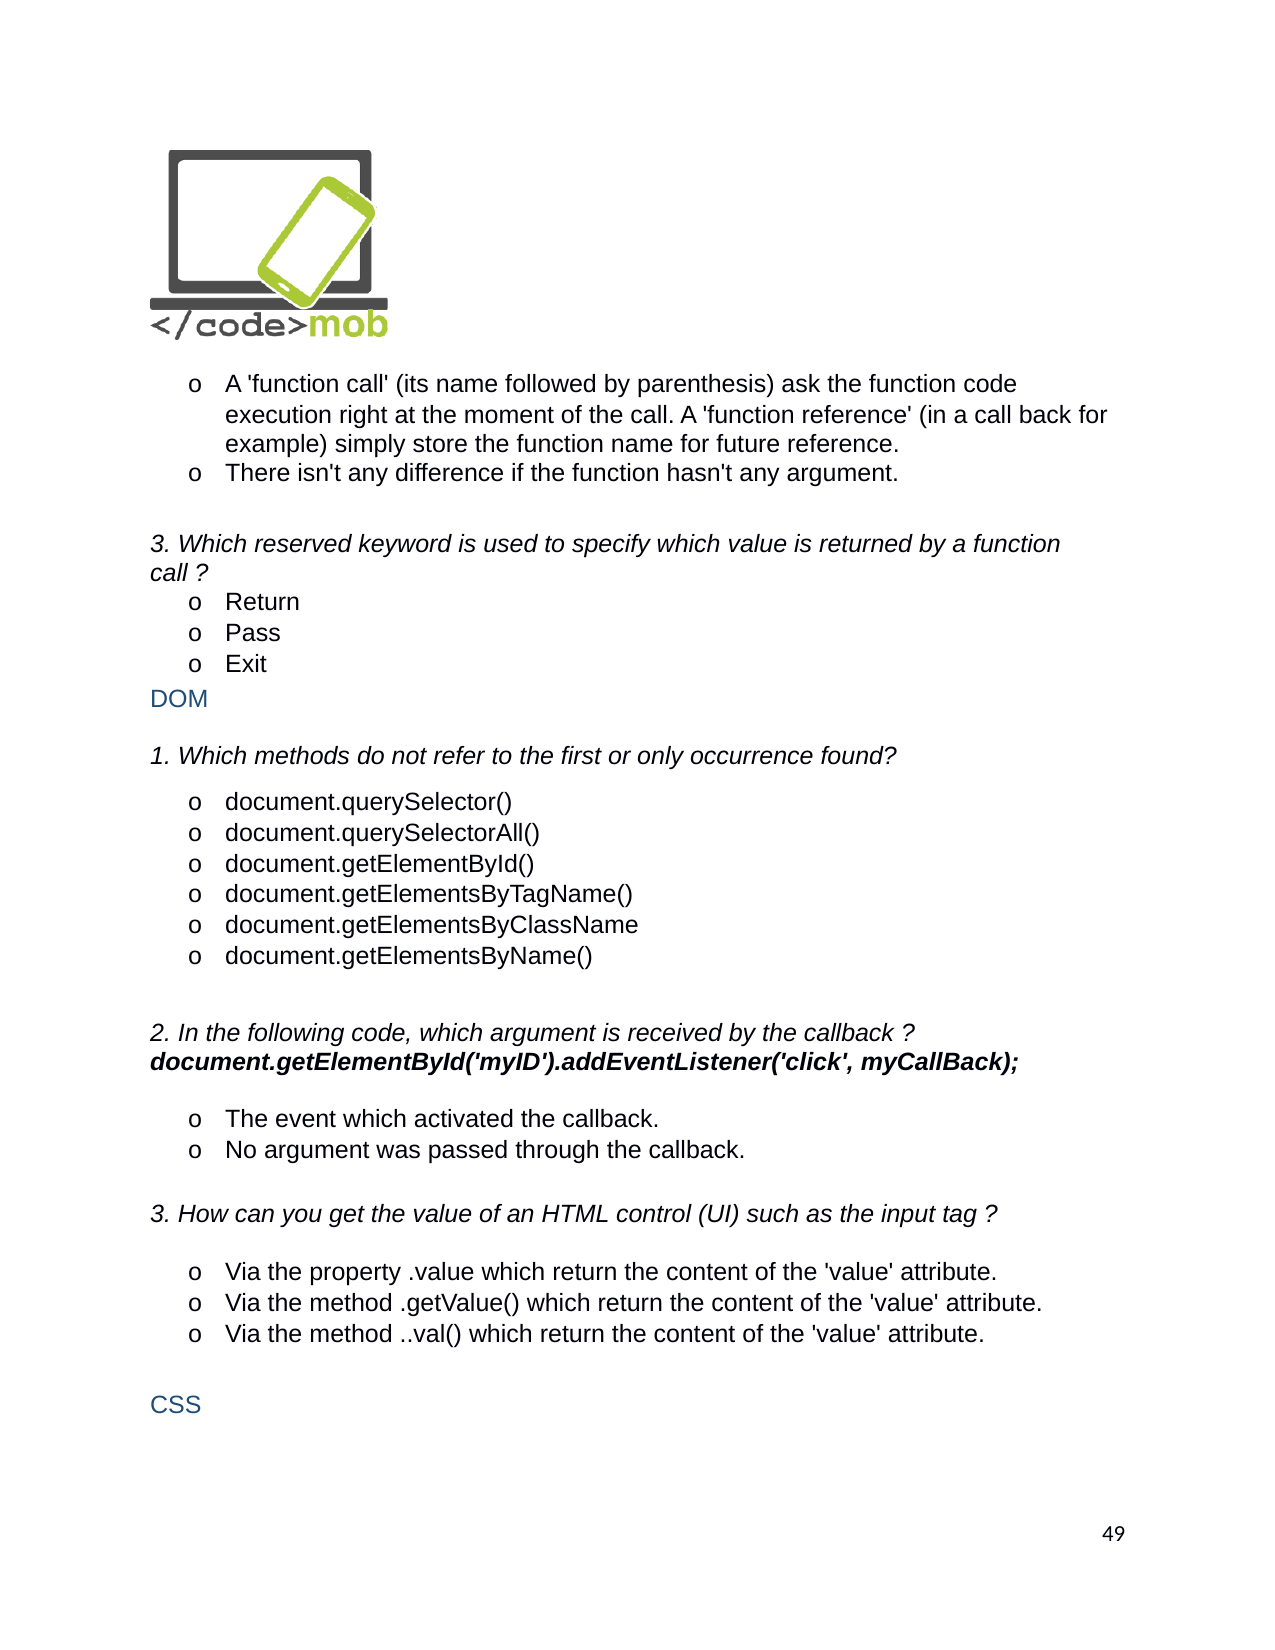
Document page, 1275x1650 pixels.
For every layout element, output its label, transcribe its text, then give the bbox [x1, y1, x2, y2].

list document.getElementsByClassName [187, 910, 1125, 941]
picture [150, 150, 388, 340]
list Return [187, 587, 1125, 618]
text 3. Which reserved keyword is used to specify which value is returned by a function call ? [150, 529, 1125, 587]
list Via the method .getValue() which return the content of the 'value' attribute. [187, 1288, 1125, 1319]
list Exit [187, 648, 1125, 679]
list A 'function call' (its name followed by parenthesis) ask the function code execution right at the moment of the call. A 'function reference' (in a call back for example) simply store the function name for future reference. [187, 369, 1125, 457]
text 2. In the following code, which argument is received by the callback ? [150, 1018, 1125, 1047]
list document.querySelector() [187, 787, 1125, 818]
list document.querySelectorAll() [187, 818, 1125, 848]
list Pass [187, 618, 1125, 648]
subtitle DOM [150, 684, 1125, 712]
list document.getElementsByName() [187, 941, 1125, 972]
list No argument was passed through the callback. [187, 1135, 1125, 1166]
text 1. Which methods do not refer to the first or only occurrence found? [150, 741, 1125, 770]
list document.getElementsByTagName() [187, 879, 1125, 910]
list The event which activated the callback. [187, 1104, 1125, 1135]
text 3. How can you get the value of an HTML control (UI) such as the input tag ? [150, 1199, 1125, 1228]
subtitle CSS [150, 1390, 1125, 1419]
list There isn't any difference if the function hasn't any argument. [187, 457, 1125, 488]
list document.getElementById() [187, 848, 1125, 879]
list Via the method ..val() which return the content of the 'value' attribute. [187, 1319, 1125, 1350]
list Via the property .value which return the content of the 'value' attribute. [187, 1257, 1125, 1288]
text document.getElementById('myID').addEventListener('click', myCallBack); [150, 1047, 1125, 1075]
